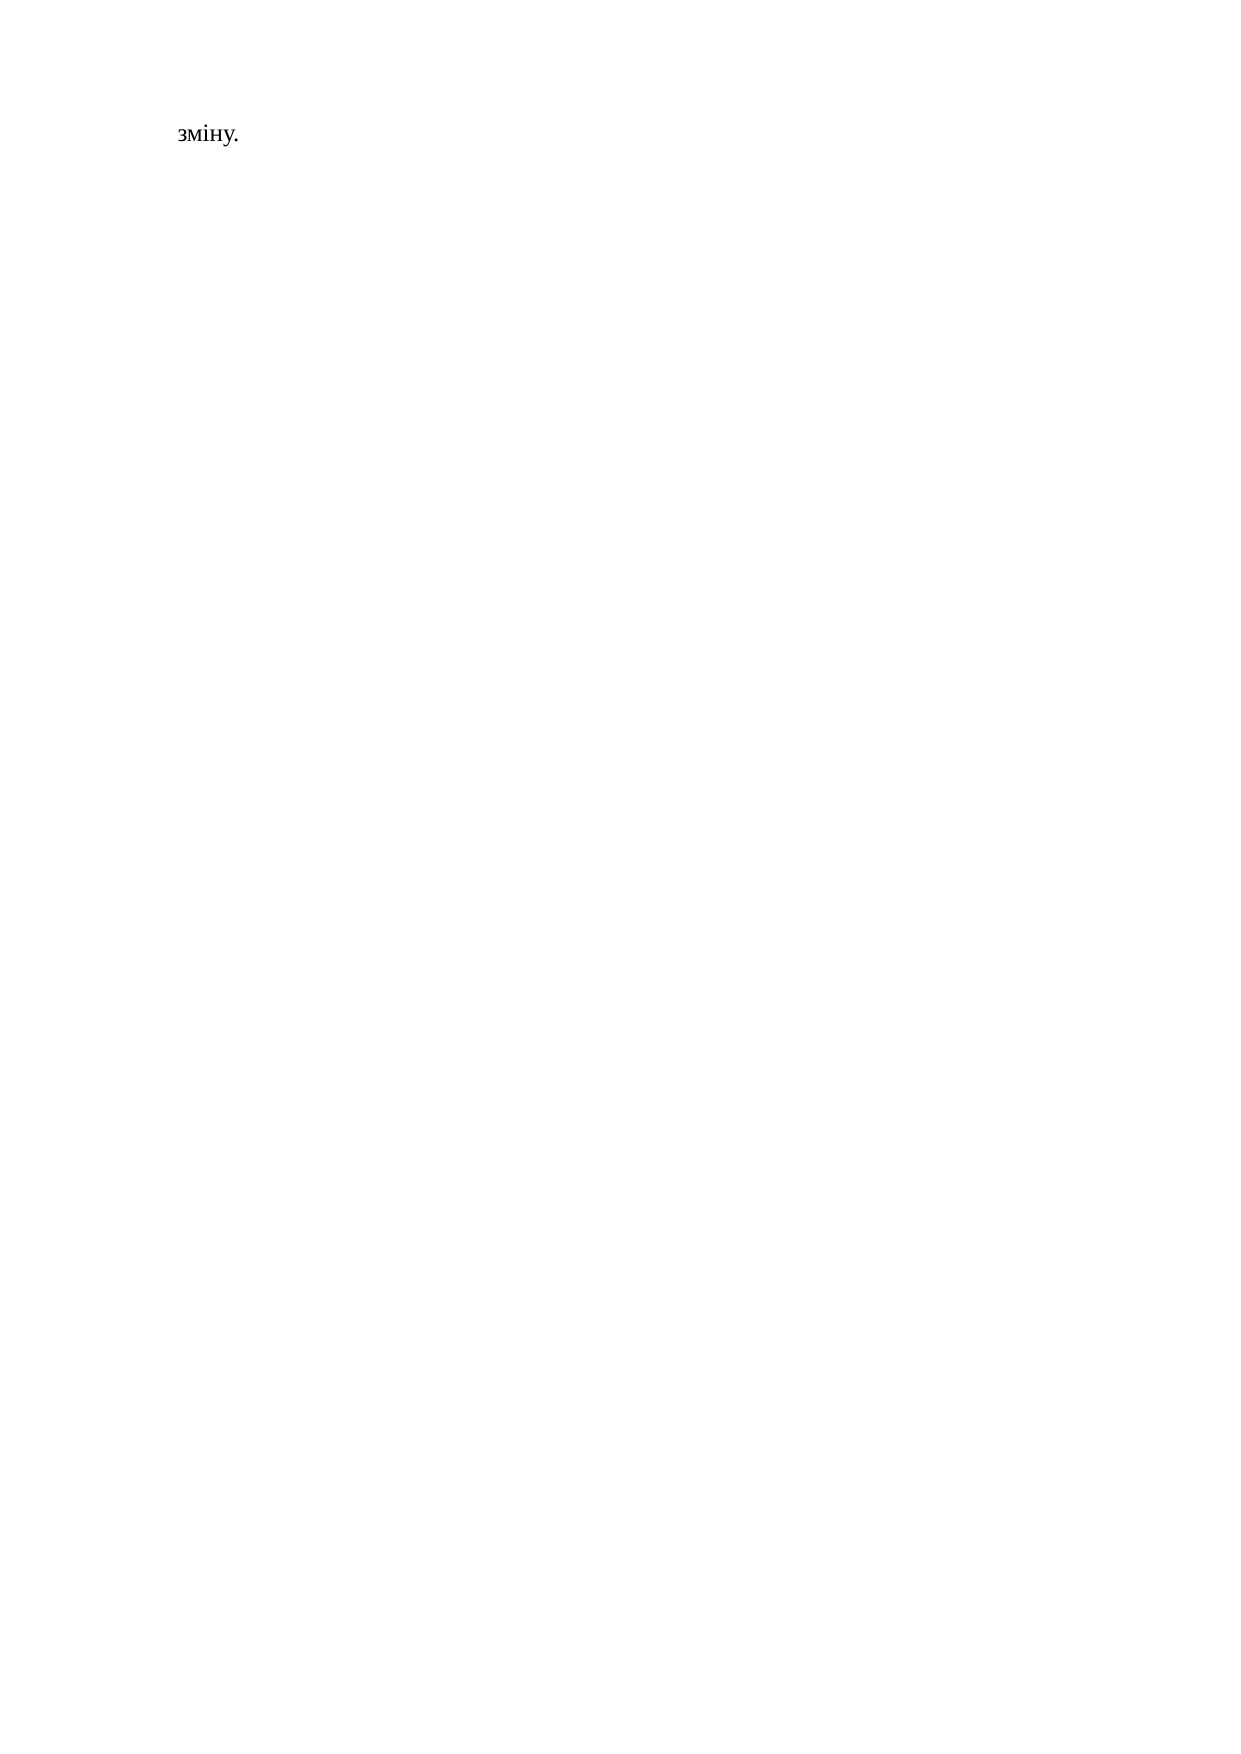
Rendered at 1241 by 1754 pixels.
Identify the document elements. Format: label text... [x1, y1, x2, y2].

text зміну. [177, 118, 1152, 147]
